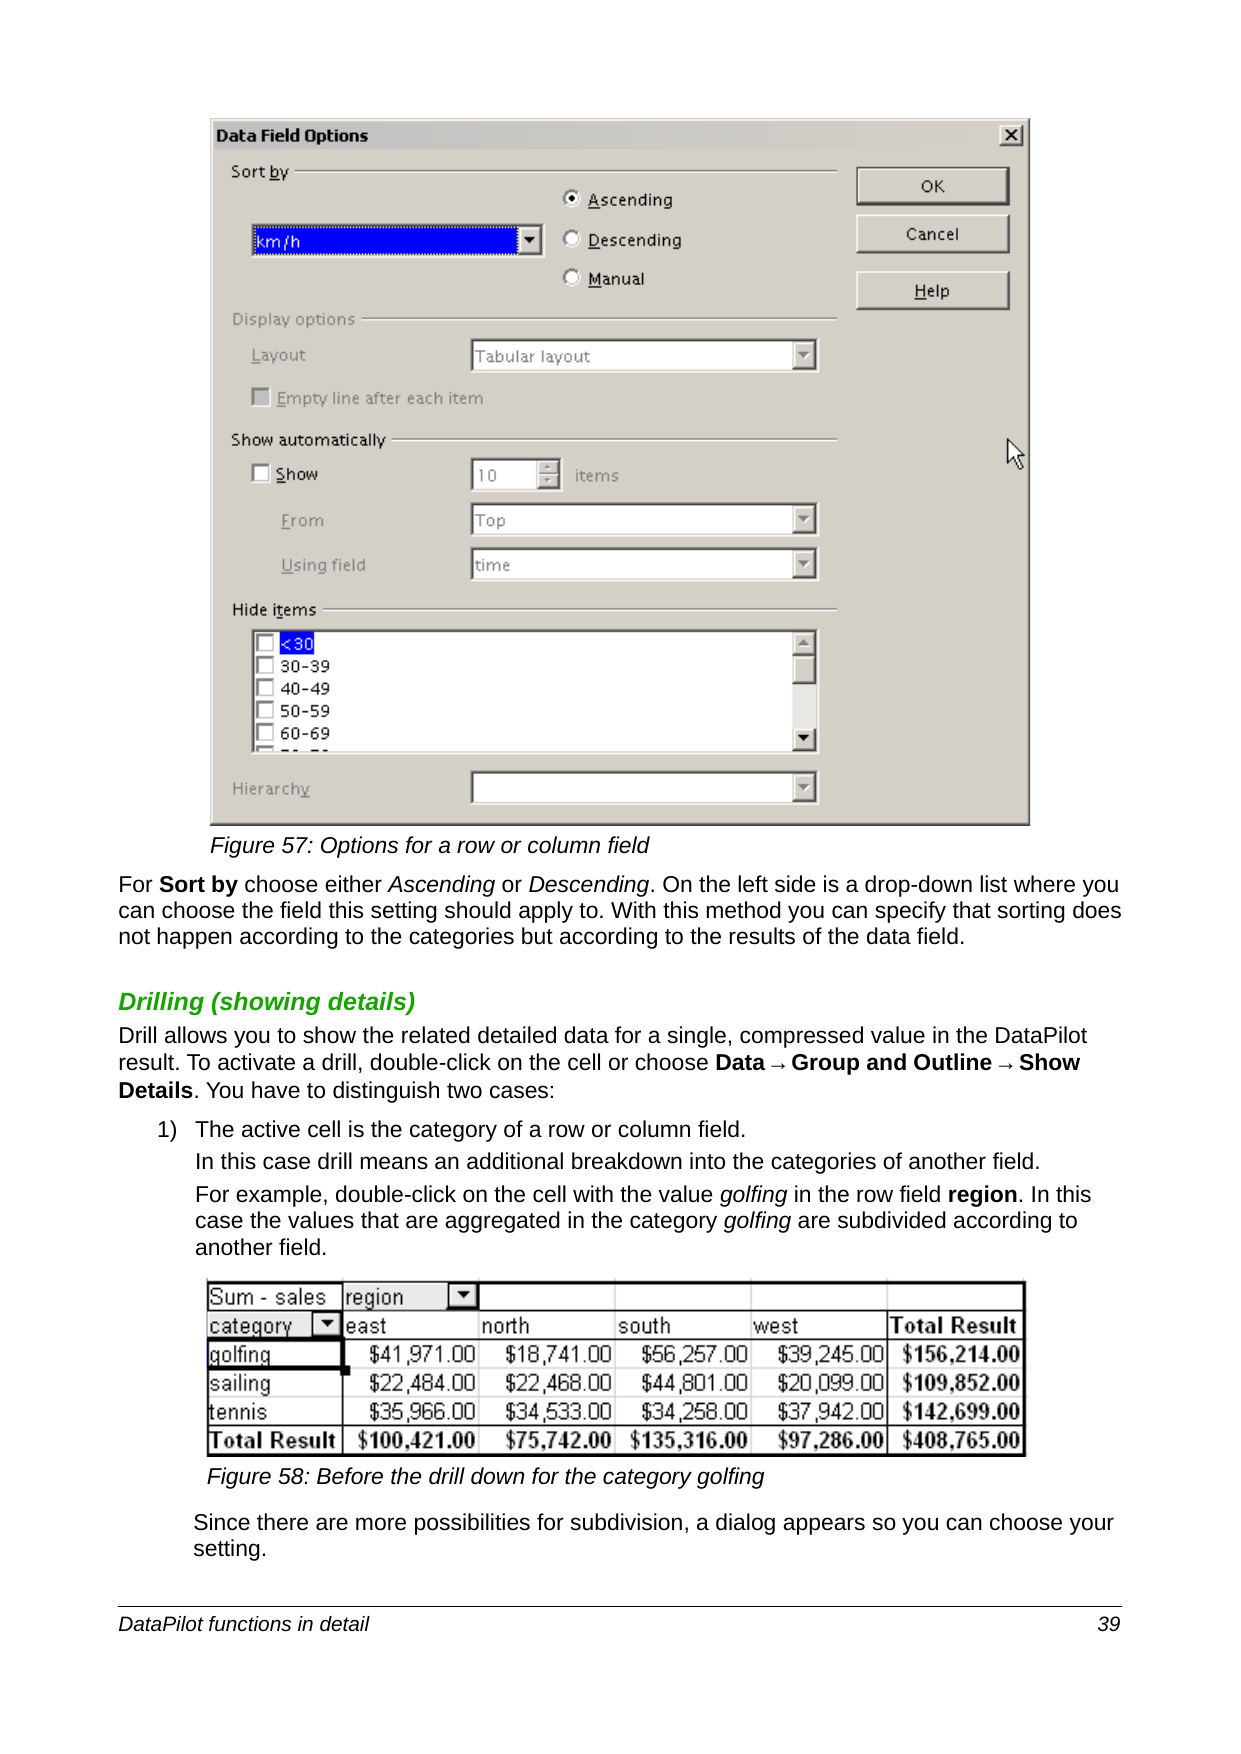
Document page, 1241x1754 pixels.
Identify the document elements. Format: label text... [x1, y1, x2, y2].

text Figure 57: Options for a row or column field [210, 832, 1030, 858]
subtitle Drilling (showing details) [118, 987, 1122, 1016]
text Figure 58: Before the drill down for the category golfing [207, 1463, 1034, 1489]
text For Sort by choose either Ascending or Descending. On the left side is a drop-down list where you can choose the field this setting should apply to. With this method you can specify that sorting does not happen according to the categories but according to the results of the data field. [118, 871, 1122, 949]
list Since there are more possibilities for subdivision, a dialog appears so you can choose your setting. [156, 1508, 1122, 1561]
picture [210, 118, 1031, 826]
text Drill allows you to show the related detailed data for a single, compressed value in the DataPilot result. To activate a drill, double-click on the cell or choose Data → Group and Outline → Show Details. You have to distinguish two cases: [118, 1022, 1122, 1103]
list The active cell is the category of a row or column field. [177, 1116, 1122, 1142]
list For example, double-click on the cell with the value golfing in the row field region. In this case the values that are aggregated in the category golfing are subdivided according to another field. [195, 1181, 1122, 1260]
picture [206, 1278, 1028, 1457]
list In this case drill means an additional breakdown into the categories of another field. [195, 1148, 1122, 1174]
